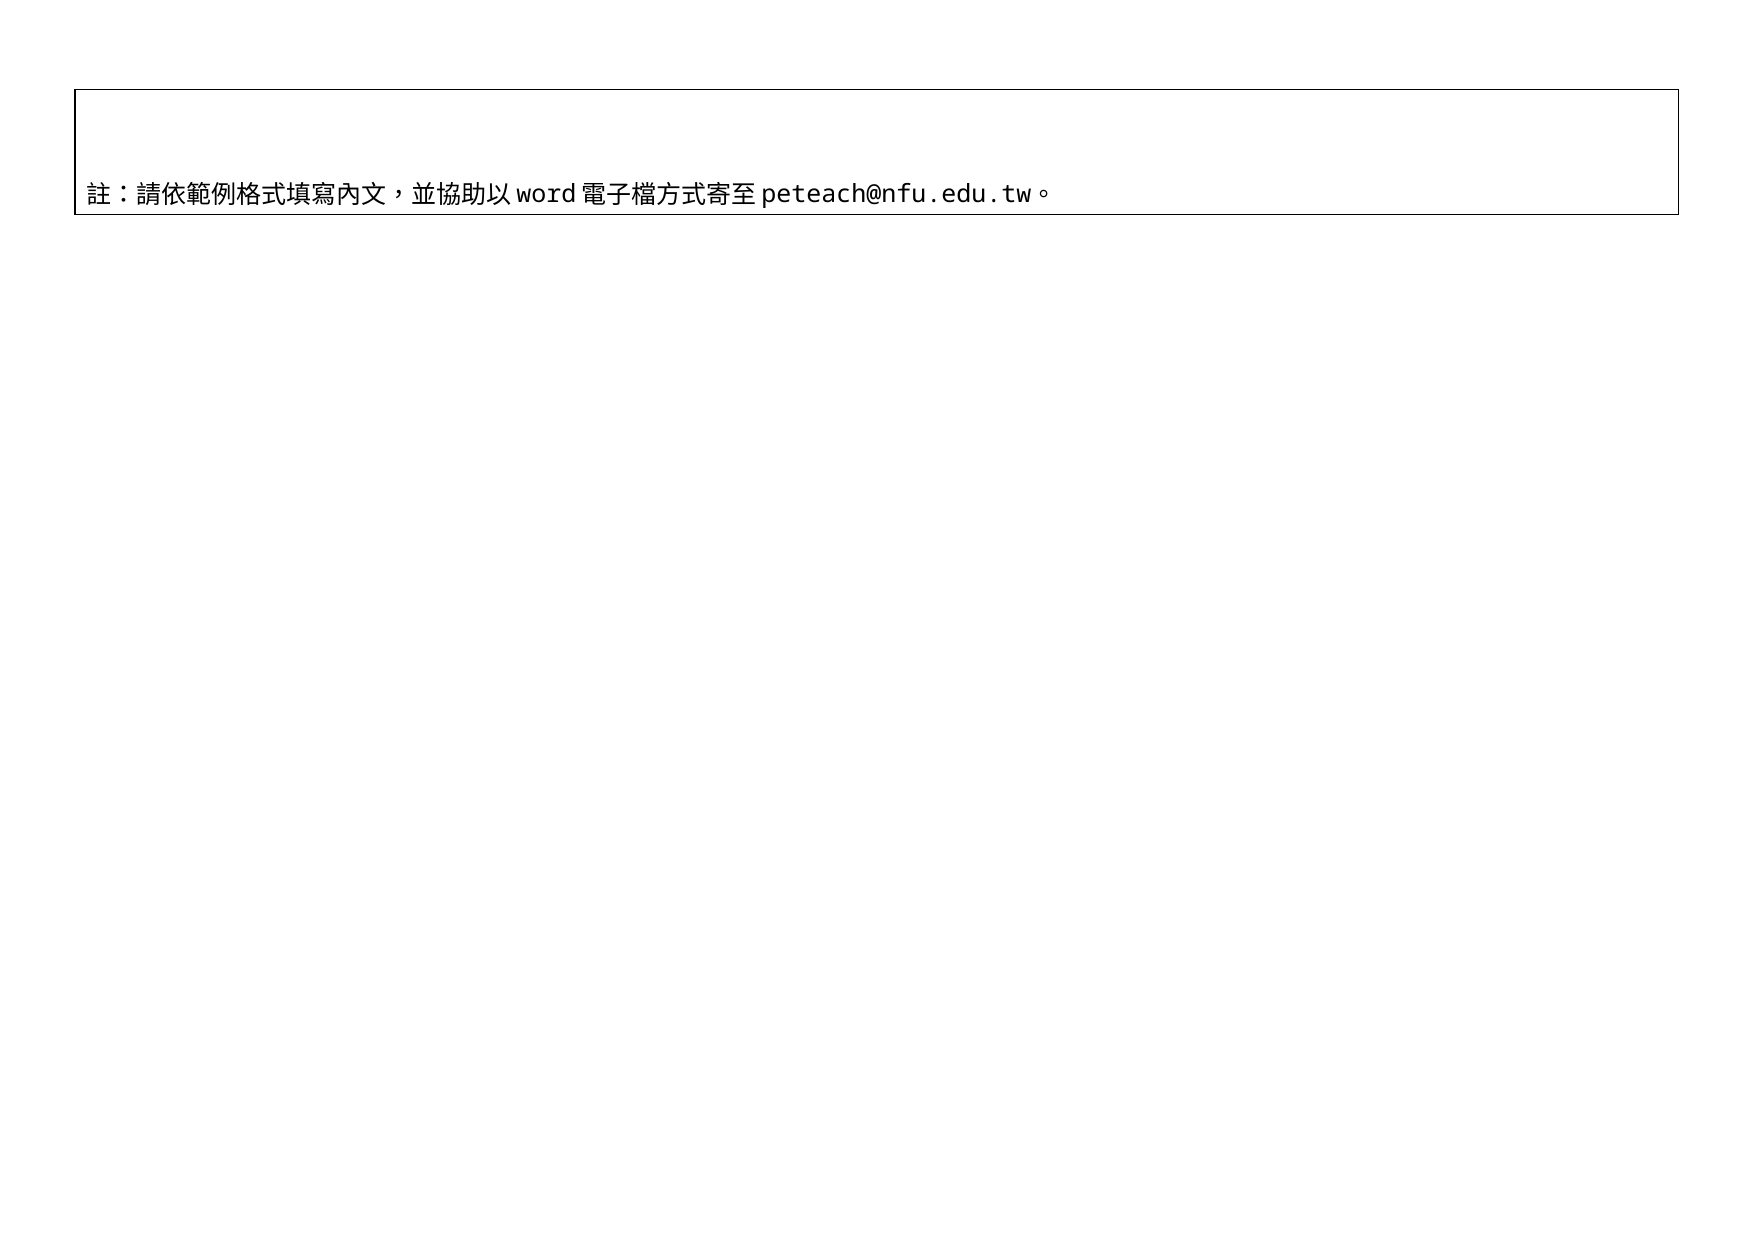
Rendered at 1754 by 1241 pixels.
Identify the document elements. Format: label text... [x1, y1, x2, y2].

table_cell 註：請依範例格式填寫內文，並協助以word電子檔方式寄至peteach@nfu.edu.tw。 [76, 90, 1678, 214]
